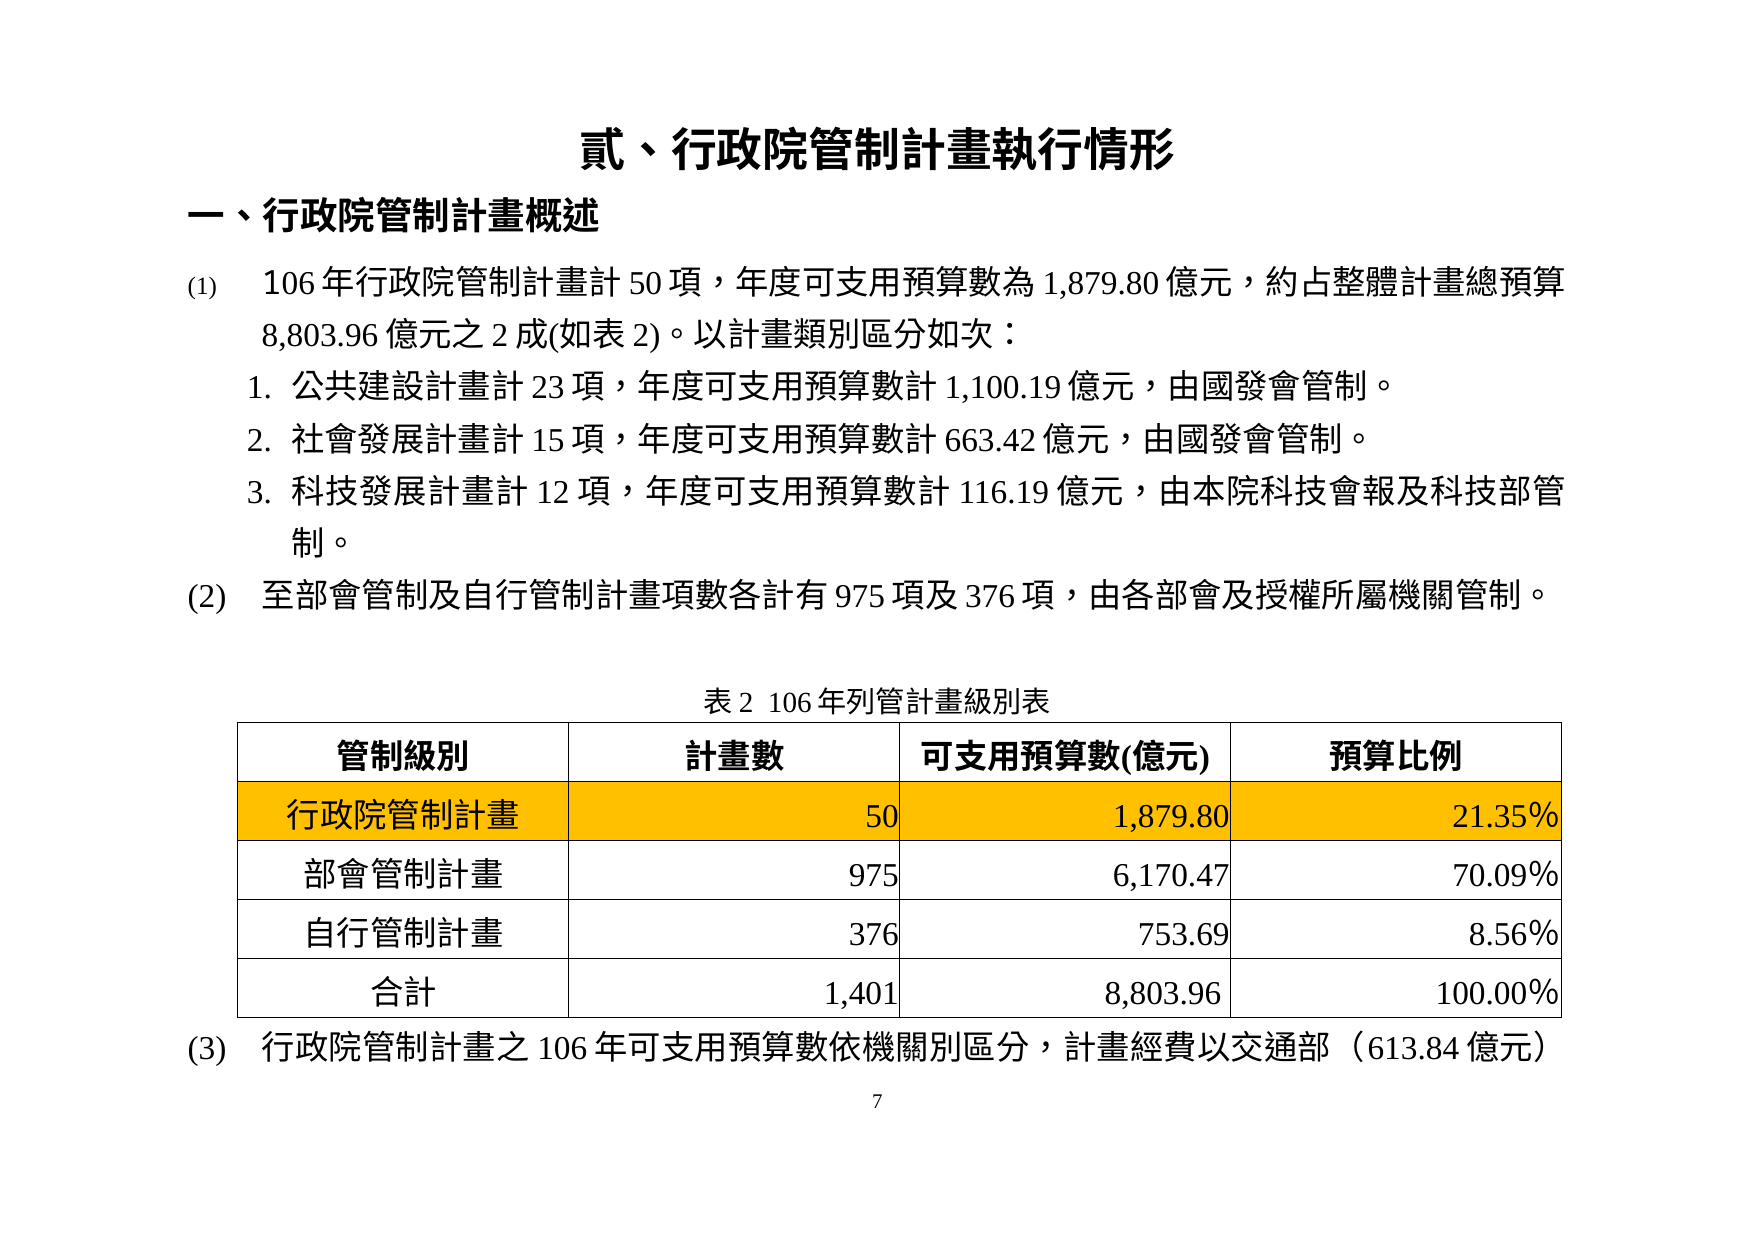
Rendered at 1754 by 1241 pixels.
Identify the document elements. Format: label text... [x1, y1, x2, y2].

table_cell 70.09％ [1231, 841, 1561, 899]
list 行政院管制計畫之106年可支用預算數依機關別區分，計畫經費以交通部（613.84億元） [187, 1018, 1566, 1070]
table_cell 行政院管制計畫 [238, 782, 568, 840]
table_header 計畫數 [569, 723, 899, 781]
table_cell 1,401 [569, 959, 899, 1017]
subtitle 一、行政院管制計畫概述 [187, 186, 1566, 241]
list 公共建設計畫計23項，年度可支用預算數計1,100.19億元，由國發會管制。 [247, 357, 1566, 409]
table_header 可支用預算數(億元) [900, 723, 1230, 781]
table_cell 753.69 [900, 900, 1230, 958]
table_cell 21.35％ [1231, 782, 1561, 840]
list 科技發展計畫計12項，年度可支用預算數計116.19億元，由本院科技會報及科技部管制。 [247, 461, 1566, 566]
table_cell 部會管制計畫 [238, 841, 568, 899]
table_cell 8.56％ [1231, 900, 1561, 958]
list 社會發展計畫計15項，年度可支用預算數計663.42億元，由國發會管制。 [247, 409, 1566, 461]
table_header 管制級別 [238, 723, 568, 781]
table_cell 975 [569, 841, 899, 899]
table_cell 6,170.47 [900, 841, 1230, 899]
table_cell 376 [569, 900, 899, 958]
table_cell 1,879.80 [900, 782, 1230, 840]
table_cell 50 [569, 782, 899, 840]
table_cell 自行管制計畫 [238, 900, 568, 958]
text 表2 106年列管計畫級別表 [597, 679, 1157, 721]
text 貳、行政院管制計畫執行情形 [187, 114, 1566, 180]
list 106年行政院管制計畫計50項，年度可支用預算數為1,879.80億元，約占整體計畫總預算8,803.96億元之2成(如表2)。以計畫類別區分如次： [187, 253, 1566, 357]
table_cell 8,803.96 [900, 959, 1230, 1017]
list 至部會管制及自行管制計畫項數各計有975項及376項，由各部會及授權所屬機關管制。 [187, 566, 1566, 618]
table_cell 合計 [238, 959, 568, 1017]
table_cell 100.00％ [1231, 959, 1561, 1017]
table_header 預算比例 [1231, 723, 1561, 781]
